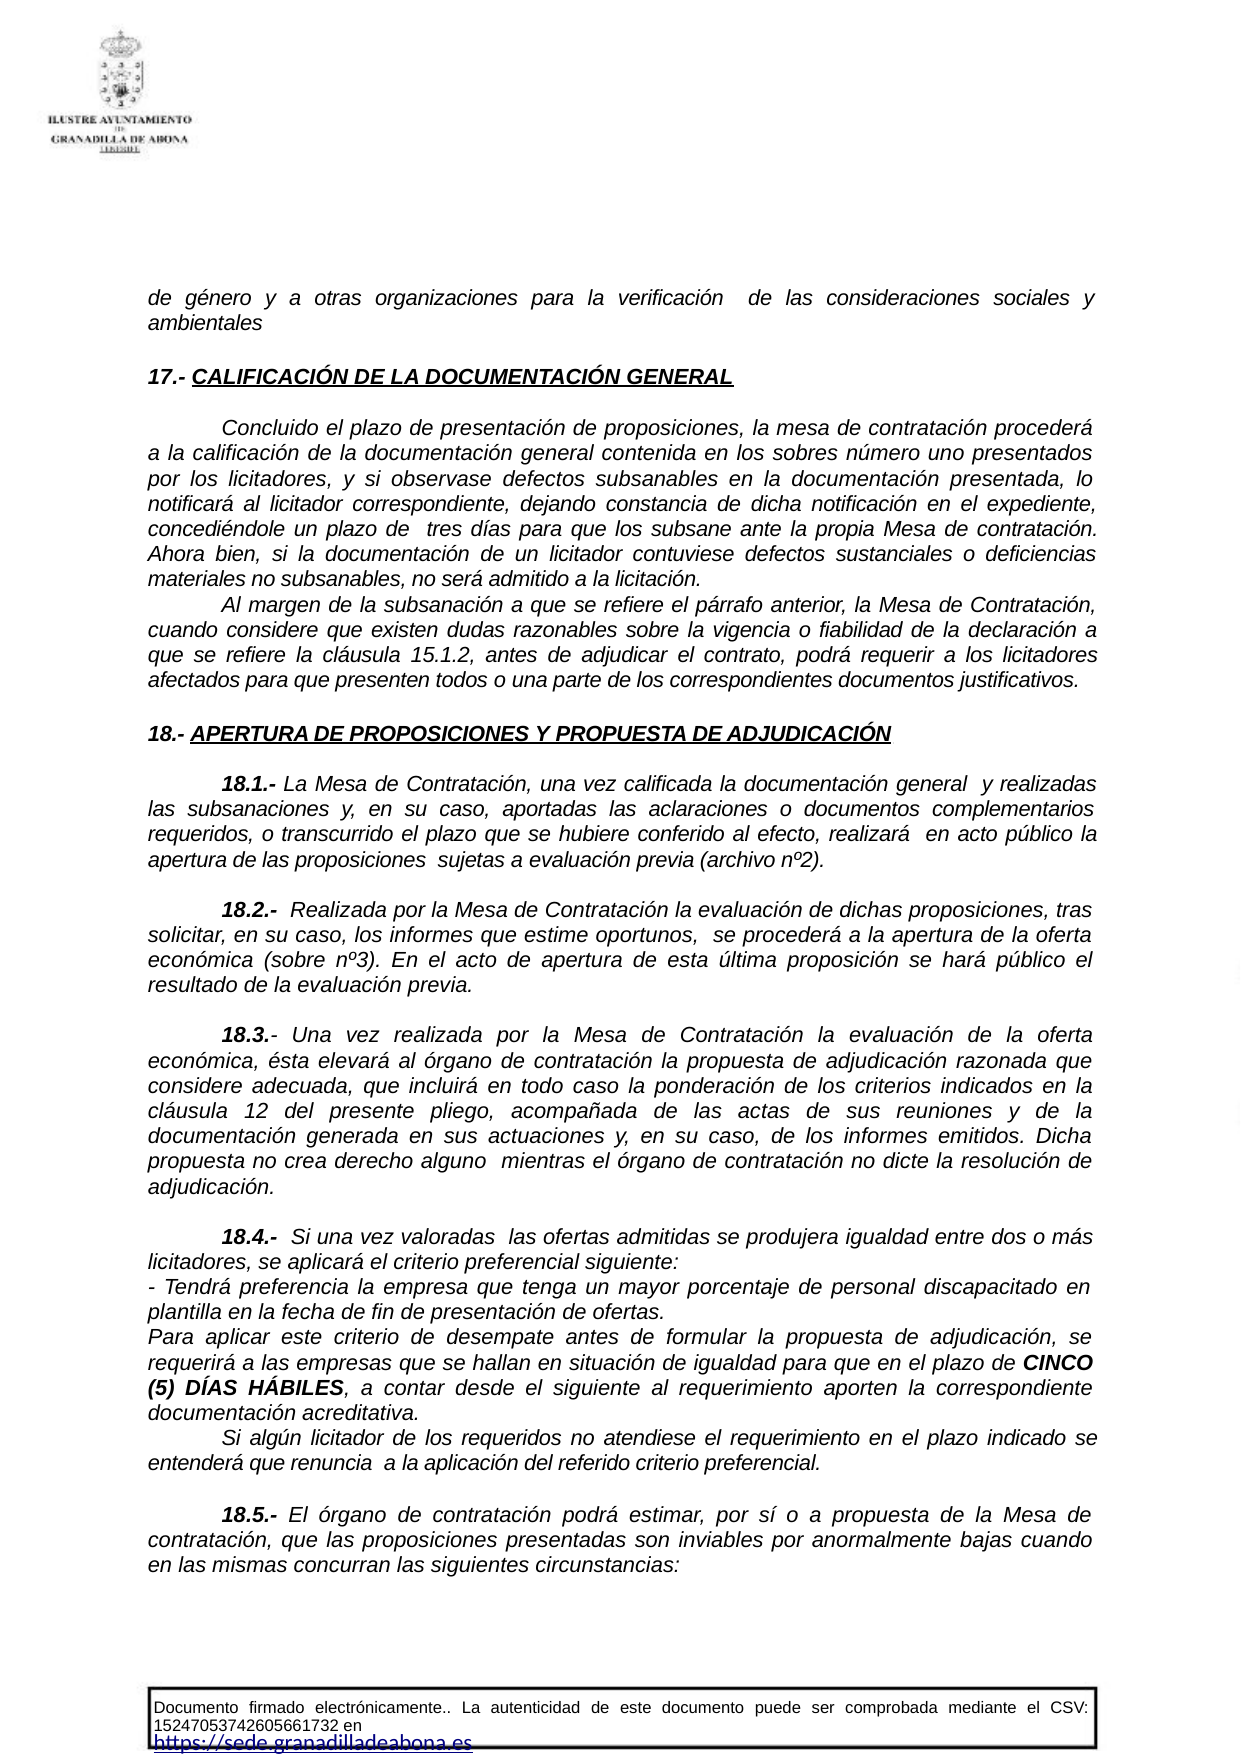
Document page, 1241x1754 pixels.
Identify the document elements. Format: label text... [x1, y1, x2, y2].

text concediéndole un plazo de tres días para que los subsane ante la propia Mesa de contratación. [148, 517, 1118, 541]
text Concluido el plazo de presentación de proposiciones, la mesa de contratación procederá [221, 416, 1118, 441]
text 17.- CALIFICACIÓN DE LA DOCUMENTACIÓN GENERAL [148, 364, 761, 389]
text Documento firmado electrónicamente.. La autenticidad de este documento puede ser comprobada mediante el CSV: [153, 1699, 1113, 1718]
text propuesta no crea derecho alguno mientras el órgano de contratación no dicte la resolución de [148, 1149, 1117, 1174]
text que se refiere la cláusula 15.1.2, antes de adjudicar el contrato, podrá requerir a los licitadores [148, 643, 1118, 667]
text licitadores, se aplicará el criterio preferencial siguiente: [148, 1250, 704, 1274]
text de las consideraciones sociales y [748, 285, 1118, 310]
text documentación generada en sus actuaciones y, en su caso, de los informes emitidos. Dicha [148, 1124, 1117, 1148]
text económica (sobre nº3). En el acto de apertura de esta última proposición se hará público el [148, 948, 1117, 972]
text cuando considere que existen dudas razonables sobre la vigencia o fiabilidad de la declaración a [148, 618, 1118, 642]
text entenderá que renuncia a la aplicación del referido criterio preferencial. [148, 1451, 1118, 1476]
text - [148, 1275, 163, 1299]
text 18.4.- Si una vez valoradas las ofertas admitidas se produjera igualdad entre dos o más [221, 1224, 1118, 1249]
text requeridos, o transcurrido el plazo que se hubiere conferido al efecto, realizará en acto público la [148, 822, 1118, 847]
text cláusula 12 del presente pliego, acompañada de las actas de sus reuniones y de la [148, 1099, 1117, 1123]
text apertura de las proposiciones sujetas a evaluación previa (archivo nº2). [148, 847, 1118, 872]
text económica, ésta elevará al órgano de contratación la propuesta de adjudicación razonada que [148, 1048, 1117, 1073]
text considere adecuada, que incluirá en todo caso la ponderación de los criterios indicados en la [148, 1074, 1117, 1098]
text plantilla en la fecha de fin de presentación de ofertas. [148, 1300, 691, 1324]
text 18.2.- Realizada por la Mesa de Contratación la evaluación de dichas proposiciones, tras [221, 897, 1118, 922]
text 18.- APERTURA DE PROPOSICIONES Y PROPUESTA DE ADJUDICACIÓN [148, 721, 919, 746]
text 18.1.- La Mesa de Contratación, una vez calificada la documentación general y realizadas [221, 772, 1118, 796]
text contratación, que las proposiciones presentadas son inviables por anormalmente bajas cuando [148, 1528, 1117, 1552]
text solicitar, en su caso, los informes que estime oportunos, se procederá a la apertura de la oferta [148, 923, 1117, 947]
text por los licitadores, y si observase defectos subsanables en la documentación presentada, lo [148, 466, 1118, 491]
text en las mismas concurran las siguientes circunstancias: [148, 1553, 1117, 1577]
text (5) DÍAS HÁBILES, a contar desde el siguiente al requerimiento aporten la correspondiente [148, 1376, 1118, 1400]
text las subsanaciones y, en su caso, aportadas las aclaraciones o documentos complementarios [148, 797, 1118, 821]
text 18.3.- Una vez realizada por la Mesa de Contratación la evaluación de la oferta [221, 1023, 1118, 1048]
text materiales no subsanables, no será admitido a la licitación. [148, 567, 1118, 592]
text Al margen de la subsanación a que se refiere el párrafo anterior, la Mesa de Contratación, [221, 592, 1118, 617]
text a la calificación de la documentación general contenida en los sobres número uno presentados [148, 441, 1118, 466]
text Ahora bien, si la documentación de un licitador contuviese defectos sustanciales o deficiencias [148, 542, 1118, 566]
text de género y a otras organizaciones para la verificación [148, 285, 746, 310]
text Para aplicar este criterio de desempate antes de formular la propuesta de adjudicación, se [148, 1325, 1118, 1350]
text 15247053742605661732 en https://sede.granadilladeabona.es [153, 1717, 642, 1754]
text resultado de la evaluación previa. [148, 973, 1117, 998]
text adjudicación. [148, 1174, 1117, 1199]
text 18.5.- El órgano de contratación podrá estimar, por sí o a propuesta de la Mesa de [221, 1502, 1118, 1527]
text Si algún licitador de los requeridos no atendiese el requerimiento en el plazo indicado se [221, 1426, 1118, 1451]
text requerirá a las empresas que se hallan en situación de igualdad para que en el plazo de CINCO [148, 1350, 1118, 1375]
text Tendrá preferencia la empresa que tenga un mayor porcentaje de personal discapacitado en [163, 1275, 1117, 1299]
text documentación acreditativa. [148, 1401, 1118, 1425]
text notificará al licitador correspondiente, dejando constancia de dicha notificación en el expediente, [148, 492, 1118, 516]
text ambientales [148, 311, 746, 335]
text afectados para que presenten todos o una parte de los correspondientes documentos justificativos. [148, 668, 1118, 692]
